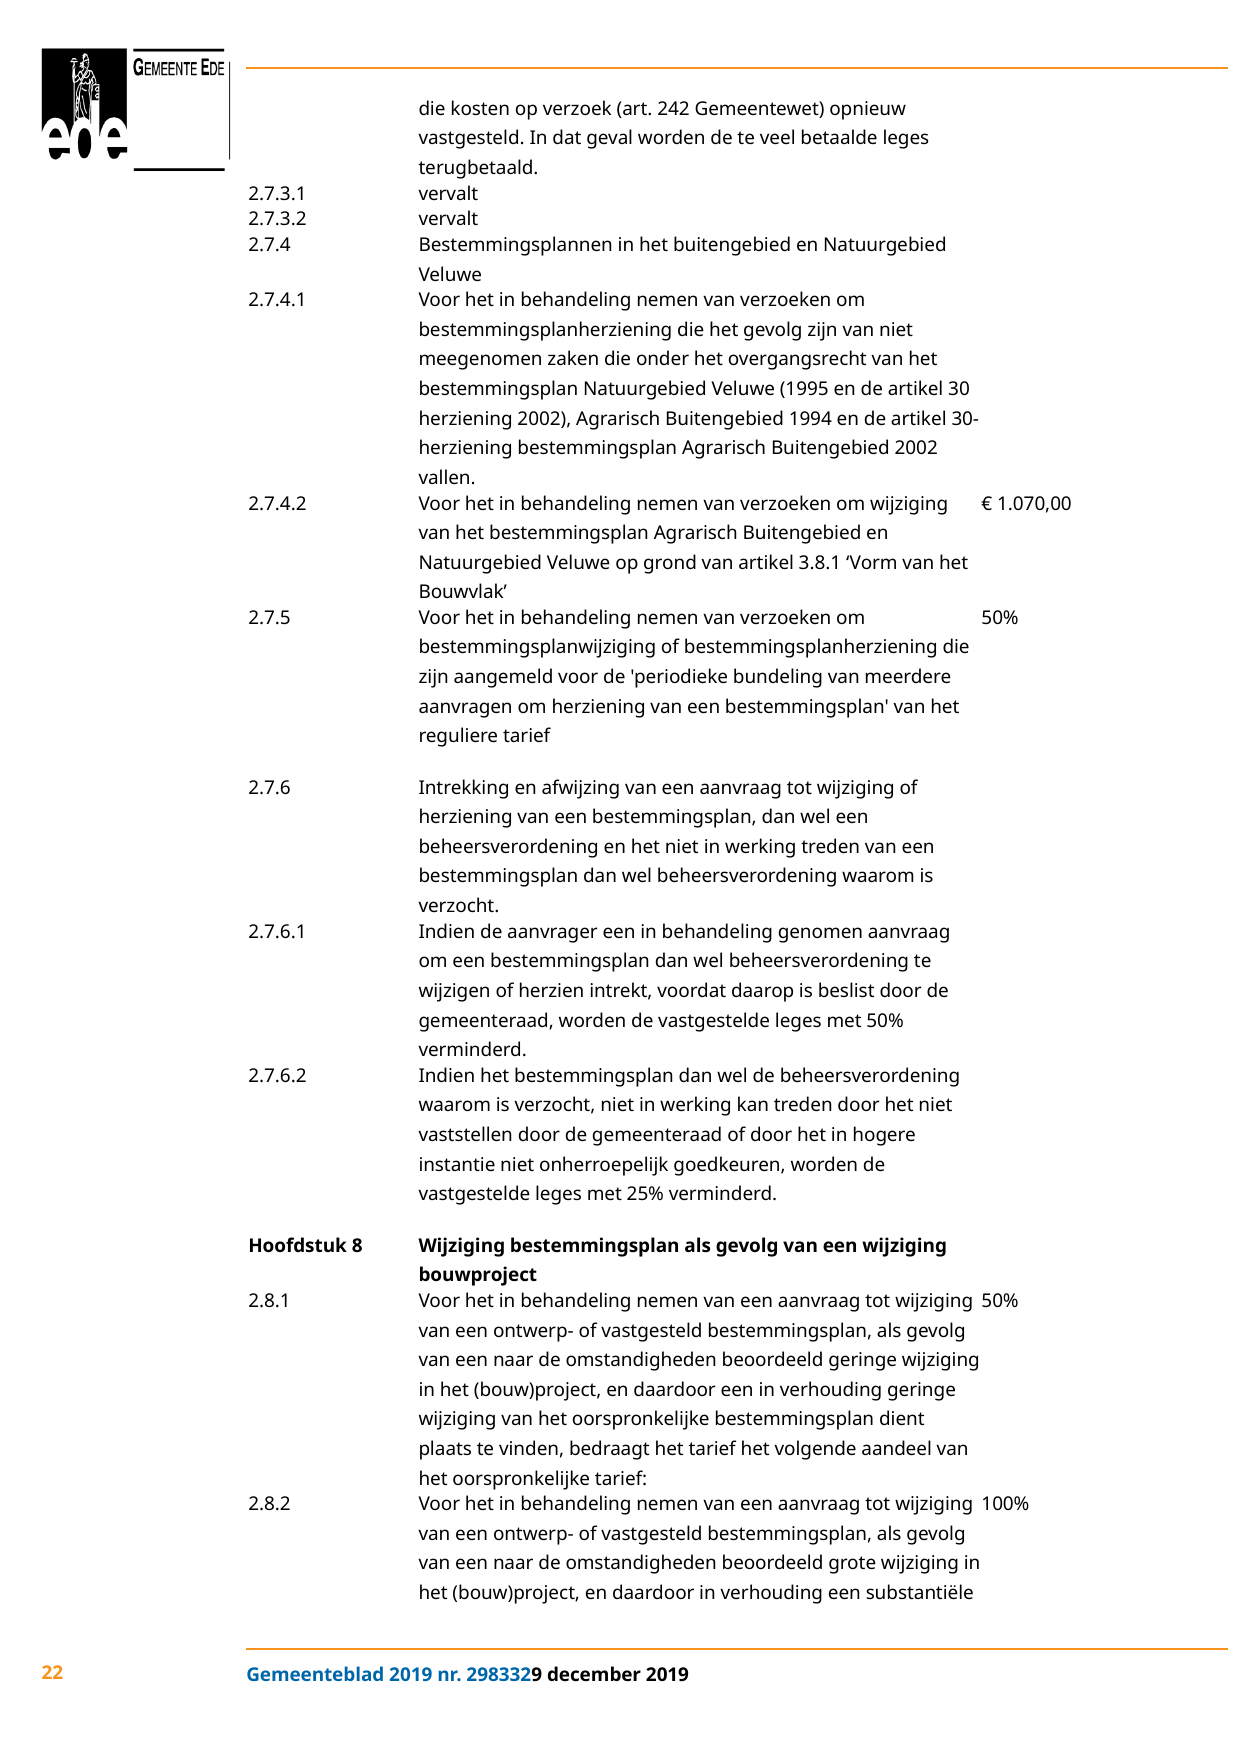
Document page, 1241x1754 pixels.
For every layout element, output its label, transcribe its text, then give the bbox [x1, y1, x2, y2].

table_cell Indien het bestemmingsplan dan wel de beheersverordening waarom is verzocht, niet in werking kan treden door het niet vaststellen door de gemeenteraad of door het in hogere instantie niet onherroepelijk goedkeuren, worden de vastgestelde leges met 25% verminderd. [418, 1062, 981, 1206]
table_cell 2.7.6 [248, 774, 418, 918]
table_cell Intrekking en afwijzing van een aanvraag tot wijziging of herziening van een bestemmingsplan, dan wel een beheersverordening en het niet in werking treden van een bestemmingsplan dan wel beheersverordening waarom is verzocht. [418, 774, 981, 918]
table_cell Hoofdstuk 8 [248, 1232, 418, 1287]
table_cell 50% [981, 604, 1152, 748]
table_cell Indien de aanvrager een in behandeling genomen aanvraag om een bestemmingsplan dan wel beheersverordening te wijzigen of herzien intrekt, voordat daarop is beslist door de gemeenteraad, worden de vastgestelde leges met 50% verminderd. [418, 918, 981, 1062]
table_cell 50% [981, 1287, 1152, 1490]
table_cell 2.7.5 [248, 604, 418, 748]
picture [41, 47, 231, 172]
table_cell Bestemmingsplannen in het buitengebied en Natuurgebied Veluwe [418, 231, 981, 286]
table_cell [981, 95, 1152, 180]
table_cell [248, 95, 418, 180]
table_cell [981, 231, 1152, 286]
table_cell 2.8.1 [248, 1287, 418, 1490]
table_cell 2.7.6.1 [248, 918, 418, 1062]
table_cell 100% [981, 1490, 1152, 1605]
table_cell Voor het in behandeling nemen van verzoeken om wijziging van het bestemmingsplan Agrarisch Buitengebied en Natuurgebied Veluwe op grond van artikel 3.8.1 ‘Vorm van het Bouwvlak’ [418, 490, 981, 604]
table_cell [981, 918, 1152, 1062]
table_cell [981, 286, 1152, 490]
table_cell 2.7.3.1 [248, 180, 418, 205]
table_cell Voor het in behandeling nemen van verzoeken om bestemmingsplanwijziging of bestemmingsplanherziening die zijn aangemeld voor de 'periodieke bundeling van meerdere aanvragen om herziening van een bestemmingsplan' van het reguliere tarief [418, 604, 981, 748]
table_cell [981, 180, 1152, 205]
table_cell [981, 1062, 1152, 1206]
table_cell Voor het in behandeling nemen van een aanvraag tot wijziging van een ontwerp- of vastgesteld bestemmingsplan, als gevolg van een naar de omstandigheden beoordeeld geringe wijziging in het (bouw)project, en daardoor een in verhouding geringe wijziging van het oorspronkelijke bestemmingsplan dient plaats te vinden, bedraagt het tarief het volgende aandeel van het oorspronkelijke tarief: [418, 1287, 981, 1490]
table_cell [248, 748, 418, 774]
table_cell 2.7.4 [248, 231, 418, 286]
table_cell die kosten op verzoek (art. 242 Gemeentewet) opnieuw vastgesteld. In dat geval worden de te veel betaalde leges terugbetaald. [418, 95, 981, 180]
table_cell 2.8.2 [248, 1490, 418, 1605]
table_cell € 1.070,00 [981, 490, 1152, 604]
table_cell [981, 774, 1152, 918]
table_cell Wijziging bestemmingsplan als gevolg van een wijziging bouwproject [418, 1232, 981, 1287]
table_cell Voor het in behandeling nemen van een aanvraag tot wijziging van een ontwerp- of vastgesteld bestemmingsplan, als gevolg van een naar de omstandigheden beoordeeld grote wijziging in het (bouw)project, en daardoor in verhouding een substantiële [418, 1490, 981, 1605]
table_cell [981, 748, 1152, 774]
table_cell vervalt [418, 180, 981, 205]
table_cell [981, 1232, 1152, 1287]
table_cell 2.7.4.1 [248, 286, 418, 490]
table_cell 2.7.3.2 [248, 205, 418, 231]
table_cell [418, 748, 981, 774]
table_cell Voor het in behandeling nemen van verzoeken om bestemmingsplanherziening die het gevolg zijn van niet meegenomen zaken die onder het overgangsrecht van het bestemmingsplan Natuurgebied Veluwe (1995 en de artikel 30 herziening 2002), Agrarisch Buitengebied 1994 en de artikel 30-herziening bestemmingsplan Agrarisch Buitengebied 2002 vallen. [418, 286, 981, 490]
table_cell 2.7.4.2 [248, 490, 418, 604]
table_cell [981, 205, 1152, 231]
table_cell [248, 1206, 418, 1232]
table_cell 2.7.6.2 [248, 1062, 418, 1206]
table_cell vervalt [418, 205, 981, 231]
table_cell [418, 1206, 981, 1232]
table_cell [981, 1206, 1152, 1232]
